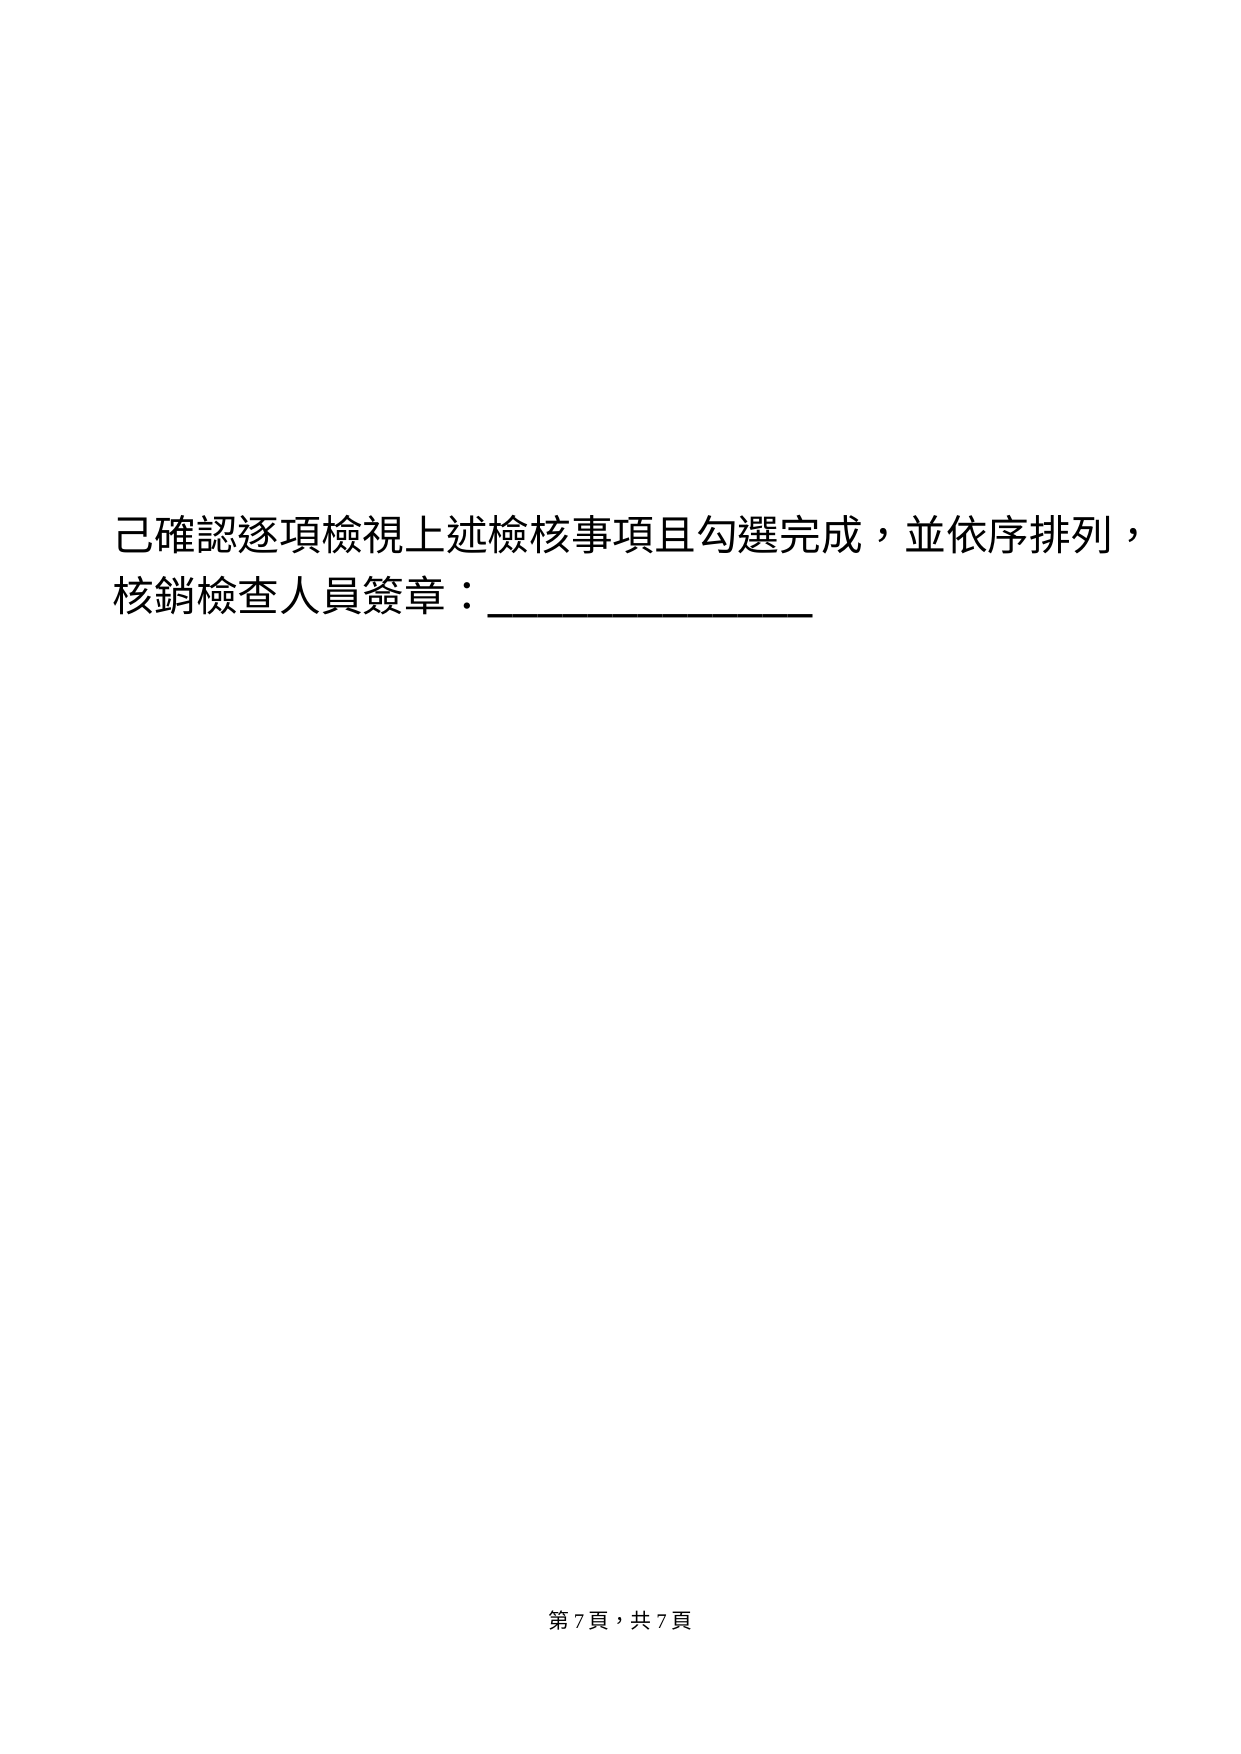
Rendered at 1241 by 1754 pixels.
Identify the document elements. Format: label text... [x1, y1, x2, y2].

text 己確認逐項檢視上述檢核事項且勾選完成，並依序排列，核銷檢查人員簽章：_____________ [112, 502, 1128, 623]
